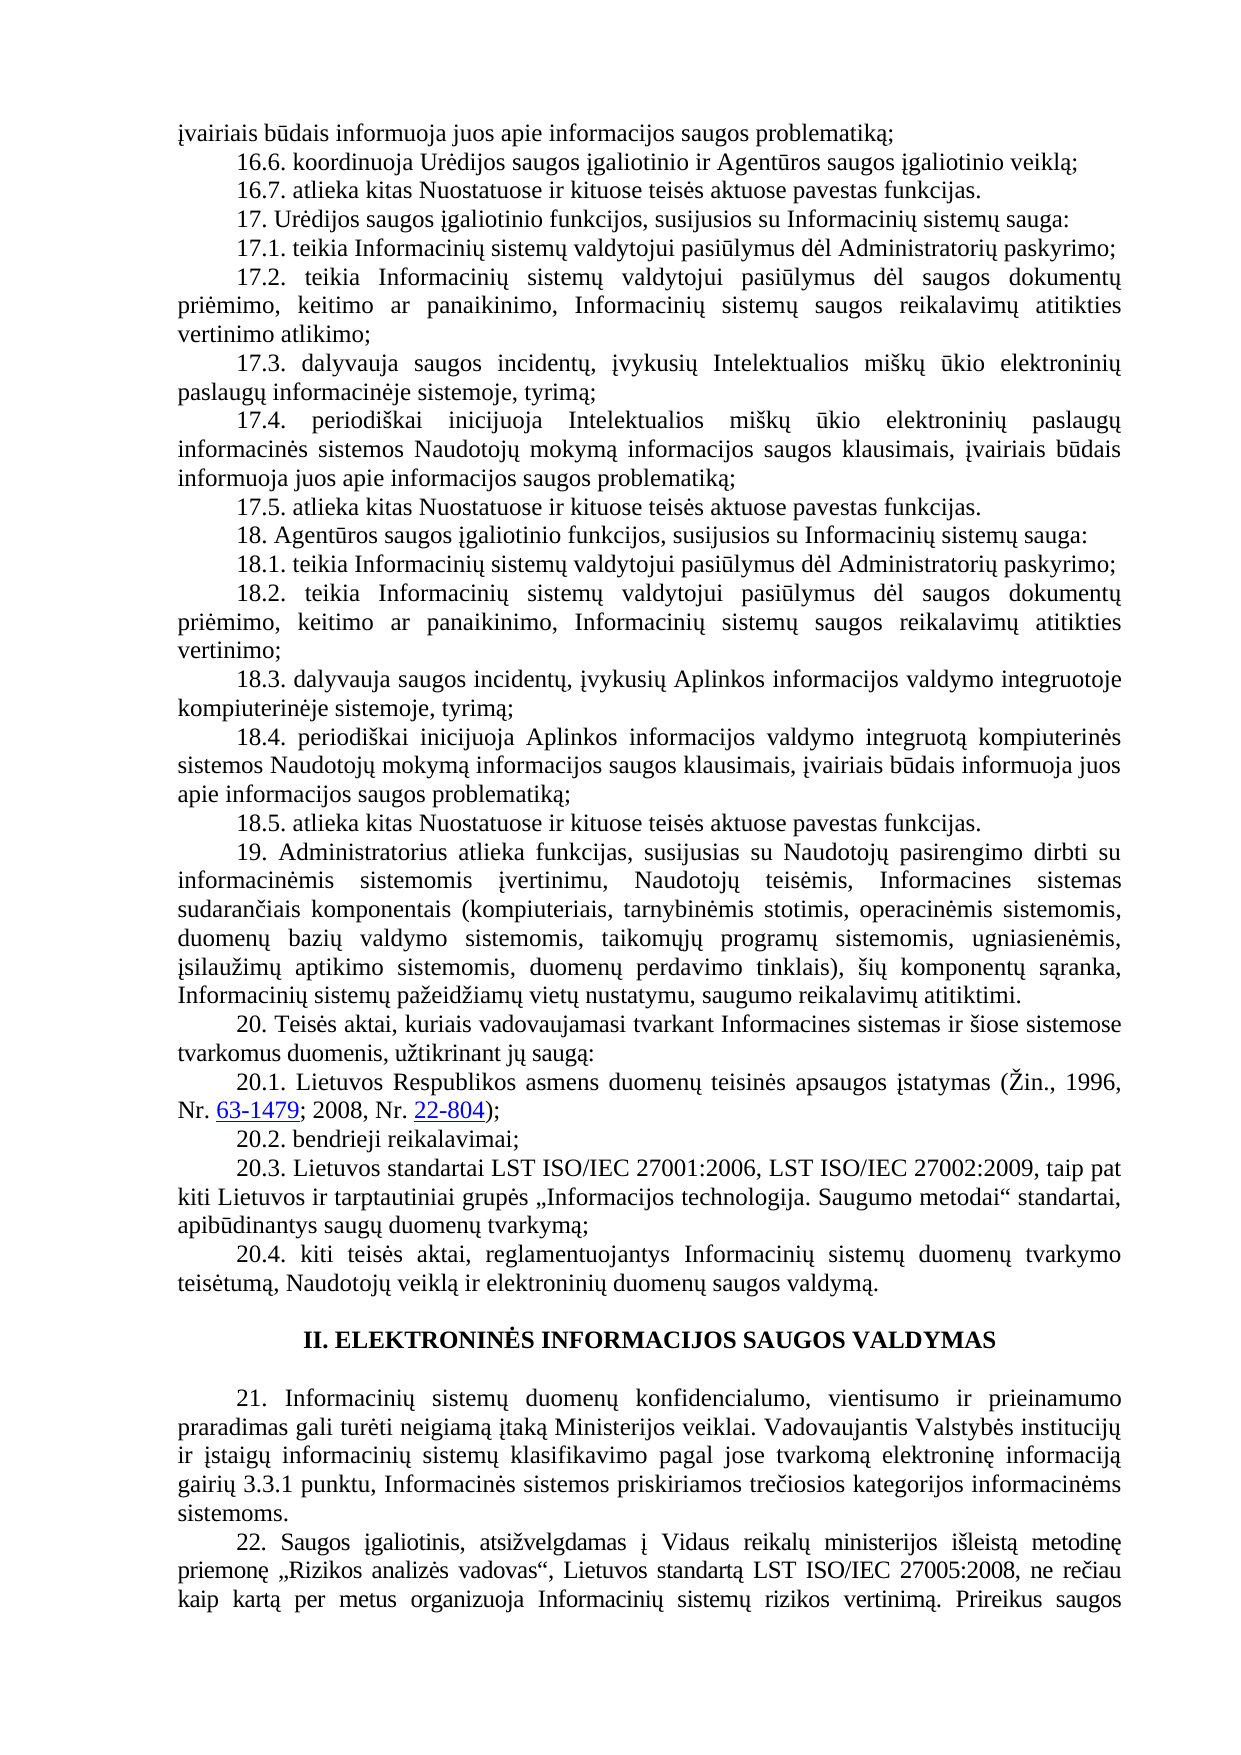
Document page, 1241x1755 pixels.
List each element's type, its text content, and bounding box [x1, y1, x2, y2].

text 19. Administratorius atlieka funkcijas, susijusias su Naudotojų pasirengimo dirbti su informacinėmis sistemomis įvertinimu, Naudotojų teisėmis, Informacines sistemas sudarančiais komponentais (kompiuteriais, tarnybinėmis stotimis, operacinėmis sistemomis, duomenų bazių valdymo sistemomis, taikomųjų programų sistemomis, ugniasienėmis, įsilaužimų aptikimo sistemomis, duomenų perdavimo tinklais), šių komponentų sąranka, Informacinių sistemų pažeidžiamų vietų nustatymu, saugumo reikalavimų atitiktimi. [177, 837, 1122, 1009]
text 17.3. dalyvauja saugos incidentų, įvykusių Intelektualios miškų ūkio elektroninių paslaugų informacinėje sistemoje, tyrimą; [177, 348, 1122, 406]
text II. ELEKTRONINĖS INFORMACIJOS SAUGOS VALDYMAS [177, 1326, 1122, 1354]
text 20.1. Lietuvos Respublikos asmens duomenų teisinės apsaugos įstatymas (Žin., 1996, Nr. 63-1479; 2008, Nr. 22-804); [177, 1067, 1122, 1124]
text 21. Informacinių sistemų duomenų konfidencialumo, vientisumo ir prieinamumo praradimas gali turėti neigiamą įtaką Ministerijos veiklai. Vadovaujantis Valstybės institucijų ir įstaigų informacinių sistemų klasifikavimo pagal jose tvarkomą elektroninę informaciją gairių 3.3.1 punktu, Informacinės sistemos priskiriamos trečiosios kategorijos informacinėms sistemoms. [177, 1383, 1122, 1527]
text 18.3. dalyvauja saugos incidentų, įvykusių Aplinkos informacijos valdymo integruotoje kompiuterinėje sistemoje, tyrimą; [177, 664, 1122, 722]
text 17.4. periodiškai inicijuoja Intelektualios miškų ūkio elektroninių paslaugų informacinės sistemos Naudotojų mokymą informacijos saugos klausimais, įvairiais būdais informuoja juos apie informacijos saugos problematiką; [177, 406, 1122, 492]
text 18.4. periodiškai inicijuoja Aplinkos informacijos valdymo integruotą kompiuterinės sistemos Naudotojų mokymą informacijos saugos klausimais, įvairiais būdais informuoja juos apie informacijos saugos problematiką; [177, 722, 1122, 808]
text 20.3. Lietuvos standartai LST ISO/IEC 27001:2006, LST ISO/IEC 27002:2009, taip pat kiti Lietuvos ir tarptautiniai grupės „Informacijos technologija. Saugumo metodai“ standartai, apibūdinantys saugų duomenų tvarkymą; [177, 1153, 1122, 1239]
text 16.6. koordinuoja Urėdijos saugos įgaliotinio ir Agentūros saugos įgaliotinio veiklą; [177, 147, 1122, 176]
text 20.4. kiti teisės aktai, reglamentuojantys Informacinių sistemų duomenų tvarkymo teisėtumą, Naudotojų veiklą ir elektroninių duomenų saugos valdymą. [177, 1239, 1122, 1297]
text 18.1. teikia Informacinių sistemų valdytojui pasiūlymus dėl Administratorių paskyrimo; [177, 549, 1122, 578]
text 17.1. teikia Informacinių sistemų valdytojui pasiūlymus dėl Administratorių paskyrimo; [177, 233, 1122, 262]
text 20. Teisės aktai, kuriais vadovaujamasi tvarkant Informacines sistemas ir šiose sistemose tvarkomus duomenis, užtikrinant jų saugą: [177, 1009, 1122, 1067]
text 16.7. atlieka kitas Nuostatuose ir kituose teisės aktuose pavestas funkcijas. [177, 176, 1122, 204]
text 22. Saugos įgaliotinis, atsižvelgdamas į Vidaus reikalų ministerijos išleistą metodinę priemonę „Rizikos analizės vadovas“, Lietuvos standartą LST ISO/IEC 27005:2008, ne rečiau kaip kartą per metus organizuoja Informacinių sistemų rizikos vertinimą. Prireikus saugos [177, 1527, 1122, 1613]
text 18.2. teikia Informacinių sistemų valdytojui pasiūlymus dėl saugos dokumentų priėmimo, keitimo ar panaikinimo, Informacinių sistemų saugos reikalavimų atitikties vertinimo; [177, 578, 1122, 664]
text 17.2. teikia Informacinių sistemų valdytojui pasiūlymus dėl saugos dokumentų priėmimo, keitimo ar panaikinimo, Informacinių sistemų saugos reikalavimų atitikties vertinimo atlikimo; [177, 262, 1122, 348]
text 18.5. atlieka kitas Nuostatuose ir kituose teisės aktuose pavestas funkcijas. [177, 808, 1122, 837]
text 18. Agentūros saugos įgaliotinio funkcijos, susijusios su Informacinių sistemų sauga: [177, 521, 1122, 549]
text įvairiais būdais informuoja juos apie informacijos saugos problematiką; [177, 118, 1122, 147]
text 17. Urėdijos saugos įgaliotinio funkcijos, susijusios su Informacinių sistemų sauga: [177, 204, 1122, 233]
text 17.5. atlieka kitas Nuostatuose ir kituose teisės aktuose pavestas funkcijas. [177, 492, 1122, 521]
text 20.2. bendrieji reikalavimai; [177, 1124, 1122, 1153]
